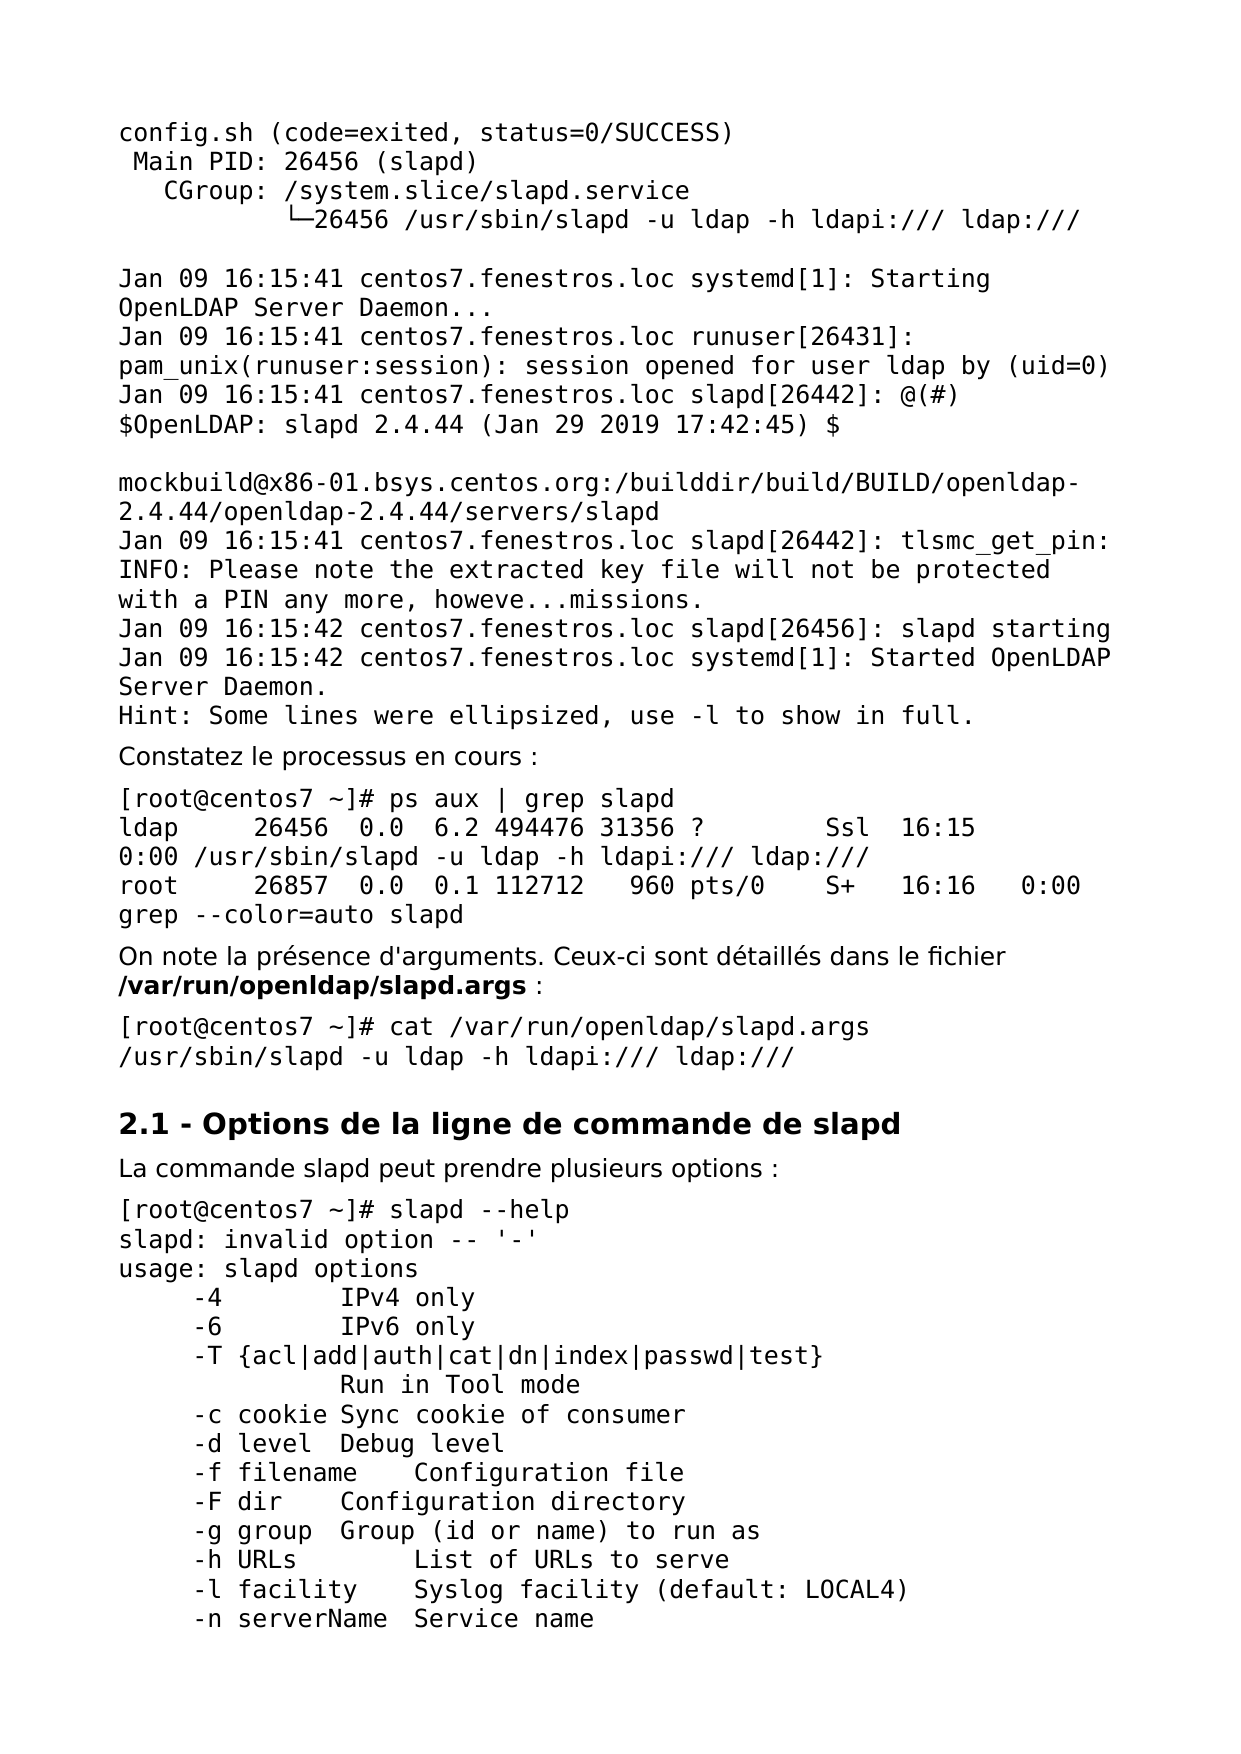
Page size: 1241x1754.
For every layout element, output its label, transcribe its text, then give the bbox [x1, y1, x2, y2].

subtitle 2.1 - Options de la ligne de commande de slapd [118, 1108, 1122, 1142]
text La commande slapd peut prendre plusieurs options : [118, 1154, 1122, 1183]
text config.sh (code=exited, status=0/SUCCESS) Main PID: 26456 (slapd) CGroup: /system.slice/slapd.service └─26456 /usr/sbin/slapd -u ldap -h ldapi:/// ldap:/// Jan 09 16:15:41 centos7.fenestros.loc systemd[1]: Starting OpenLDAP Server Daemon... Jan 09 16:15:41 centos7.fenestros.loc runuser[26431]: pam_unix(runuser:session): session opened for user ldap by (uid=0) Jan 09 16:15:41 centos7.fenestros.loc slapd[26442]: @(#) $OpenLDAP: slapd 2.4.44 (Jan 29 2019 17:42:45) $ mockbuild@x86-01.bsys.centos.org:/builddir/build/BUILD/openldap-2.4.44/openldap-2.4.44/servers/slapd Jan 09 16:15:41 centos7.fenestros.loc slapd[26442]: tlsmc_get_pin: INFO: Please note the extracted key file will not be protected with a PIN any more, howeve...missions. Jan 09 16:15:42 centos7.fenestros.loc slapd[26456]: slapd starting Jan 09 16:15:42 centos7.fenestros.loc systemd[1]: Started OpenLDAP Server Daemon. Hint: Some lines were ellipsized, use -l to show in full. [118, 118, 1122, 731]
text [root@centos7 ~]# slapd --help slapd: invalid option -- '-' usage: slapd options -4 IPv4 only -6 IPv6 only -T {acl|add|auth|cat|dn|index|passwd|test} Run in Tool mode -c cookie Sync cookie of consumer -d level Debug level -f filename Configuration file -F dir Configuration directory -g group Group (id or name) to run as -h URLs List of URLs to serve -l facility Syslog facility (default: LOCAL4) -n serverName Service name [118, 1196, 1122, 1633]
text Constatez le processus en cours : [118, 742, 1122, 772]
text [root@centos7 ~]# ps aux | grep slapd ldap 26456 0.0 6.2 494476 31356 ? Ssl 16:15 0:00 /usr/sbin/slapd -u ldap -h ldapi:/// ldap:/// root 26857 0.0 0.1 112712 960 pts/0 S+ 16:16 0:00 grep --color=auto slapd [118, 784, 1122, 930]
text On note la présence d'arguments. Ceux-ci sont détaillés dans le fichier /var/run/openldap/slapd.args : [118, 942, 1122, 1000]
text [root@centos7 ~]# cat /var/run/openldap/slapd.args /usr/sbin/slapd -u ldap -h ldapi:/// ldap:/// [118, 1012, 1122, 1071]
